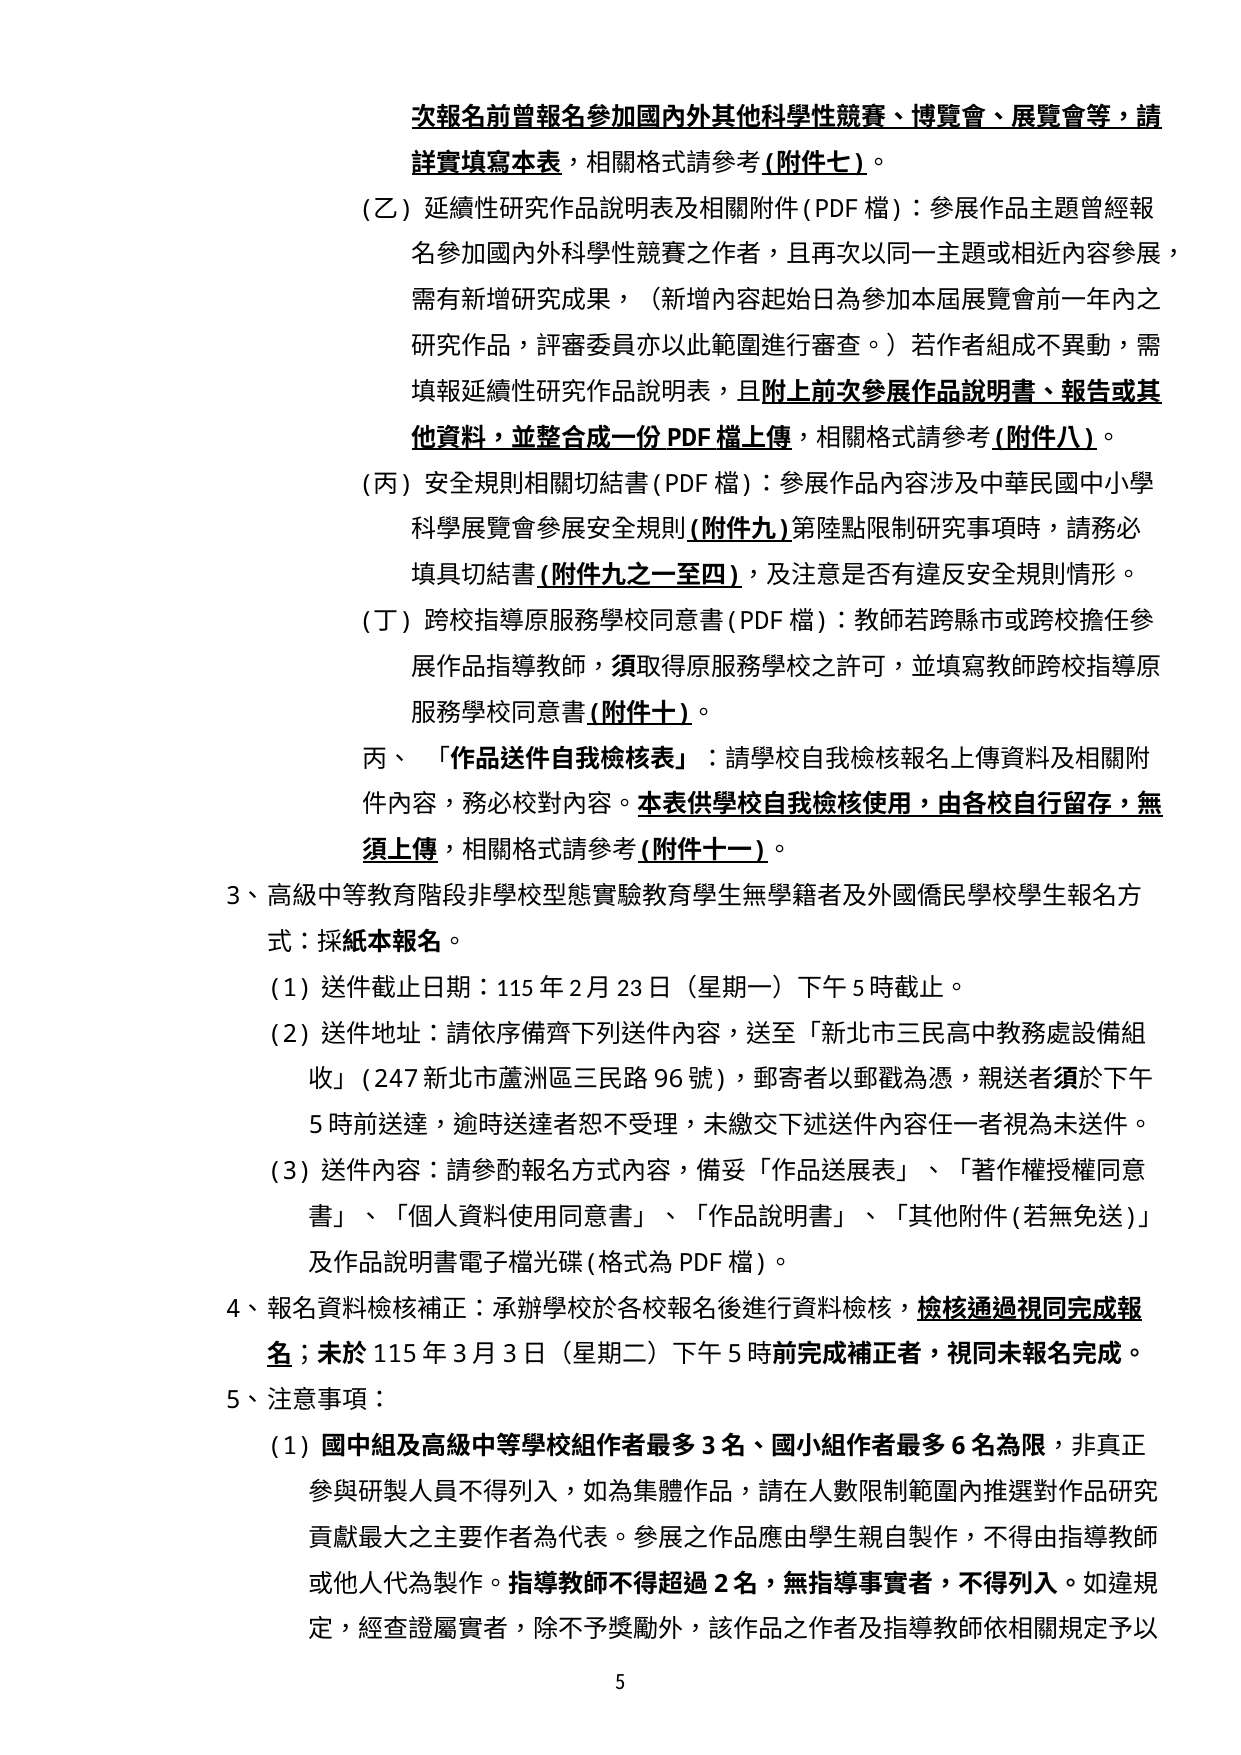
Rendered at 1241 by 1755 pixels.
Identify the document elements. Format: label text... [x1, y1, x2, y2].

list 送件地址：請依序備齊下列送件內容，送至「新北市三民高中教務處設備組收」(247新北市蘆洲區三民路96號)，郵寄者以郵戳為憑，親送者須於下午5時前送達，逾時送達者恕不受理，未繳交下述送件內容任一者視為未送件。 [267, 1005, 1165, 1143]
list 次報名前曾報名參加國內外其他科學性競賽、博覽會、展覽會等，請詳實填寫本表，相關格式請參考(附件七)。 [358, 89, 1165, 180]
list 「作品送件自我檢核表」：請學校自我檢核報名上傳資料及相關附件內容，務必校對內容。本表供學校自我檢核使用，由各校自行留存，無須上傳，相關格式請參考(附件十一)。 [362, 730, 1165, 868]
list 注意事項： [226, 1372, 1165, 1418]
list 安全規則相關切結書(PDF檔)：參展作品內容涉及中華民國中小學科學展覽會參展安全規則(附件九)第陸點限制研究事項時，請務必填具切結書(附件九之一至四)，及注意是否有違反安全規則情形。 [358, 455, 1165, 593]
list 跨校指導原服務學校同意書(PDF檔)：教師若跨縣市或跨校擔任參展作品指導教師，須取得原服務學校之許可，並填寫教師跨校指導原服務學校同意書(附件十)。 [358, 593, 1165, 730]
list 高級中等教育階段非學校型態實驗教育學生無學籍者及外國僑民學校學生報名方式：採紙本報名。 [226, 868, 1165, 959]
list 送件截止日期：115年2月23日（星期一）下午5時截止。 [267, 959, 1165, 1005]
list 送件內容：請參酌報名方式內容，備妥「作品送展表」、「著作權授權同意書」、「個人資料使用同意書」、「作品說明書」、「其他附件(若無免送)」及作品說明書電子檔光碟(格式為PDF檔)。 [267, 1143, 1165, 1280]
list 報名資料檢核補正：承辦學校於各校報名後進行資料檢核，檢核通過視同完成報名；未於115年3月3日（星期二）下午5時前完成補正者，視同未報名完成。 [226, 1280, 1165, 1372]
list 國中組及高級中等學校組作者最多3名、國小組作者最多6名為限，非真正參與研製人員不得列入，如為集體作品，請在人數限制範圍內推選對作品研究貢獻最大之主要作者為代表。參展之作品應由學生親自製作，不得由指導教師或他人代為製作。指導教師不得超過2名，無指導事實者，不得列入。如違規定，經查證屬實者，除不予獎勵外，該作品之作者及指導教師依相關規定予以 [267, 1418, 1165, 1647]
list 延續性研究作品說明表及相關附件(PDF檔)：參展作品主題曾經報名參加國內外科學性競賽之作者，且再次以同一主題或相近內容參展，需有新增研究成果，（新增內容起始日為參加本屆展覽會前一年內之研究作品，評審委員亦以此範圍進行審查。）若作者組成不異動，需填報延續性研究作品說明表，且附上前次參展作品說明書、報告或其他資料，並整合成一份PDF檔上傳，相關格式請參考(附件八)。 [358, 180, 1165, 455]
